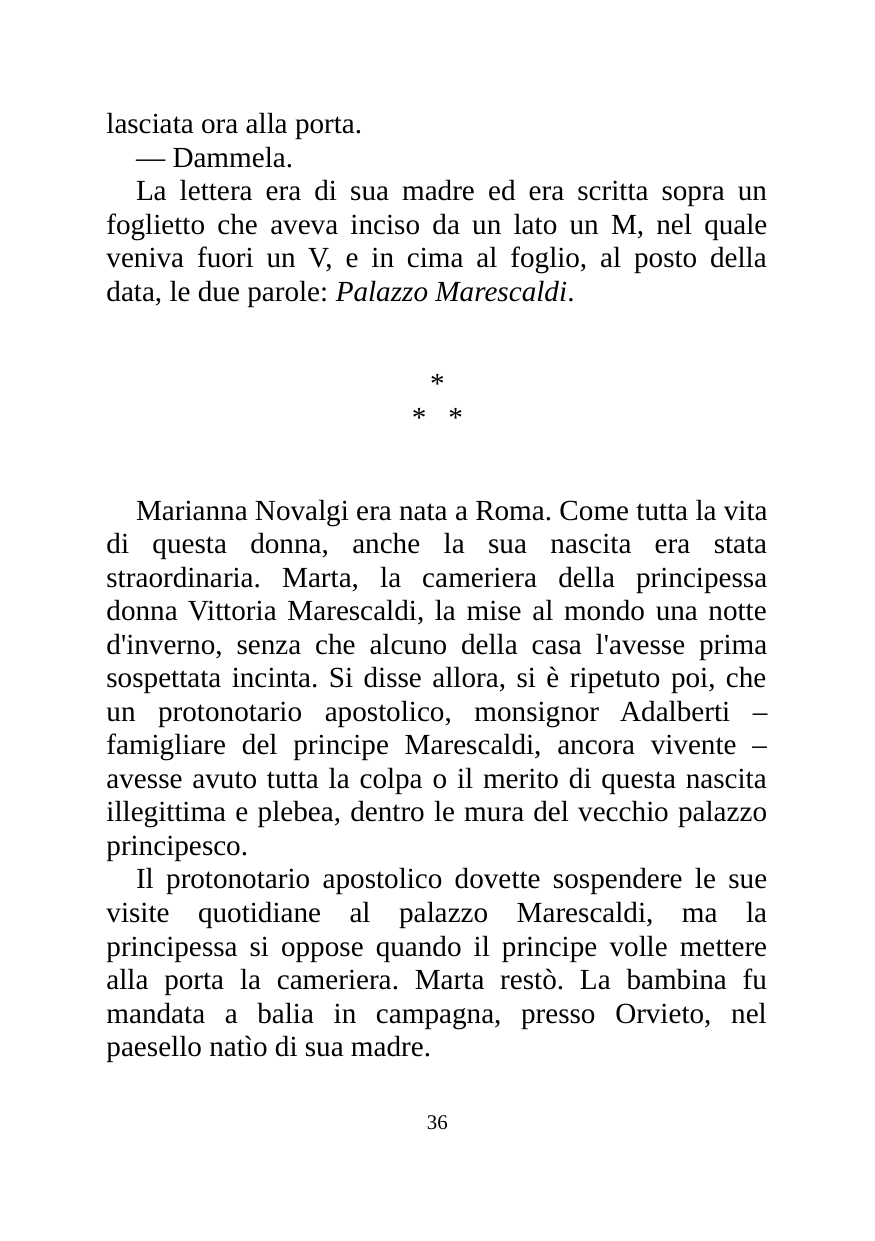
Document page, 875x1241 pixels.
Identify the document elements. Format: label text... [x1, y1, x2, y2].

text lasciata ora alla porta. [106, 106, 768, 140]
text — Dammela. [106, 140, 768, 173]
text La lettera era di sua madre ed era scritta sopra un foglietto che aveva inciso da un lato un M, nel quale veniva fuori un V, e in cima al foglio, al posto della data, le due parole: Palazzo Marescaldi. [106, 173, 768, 307]
text Il protonotario apostolico dovette sospendere le sue visite quotidiane al palazzo Marescaldi, ma la principessa si oppose quando il principe volle mettere alla porta la cameriera. Marta restò. La bambina fu mandata a balia in campagna, presso Orvieto, nel paesello natìo di sua madre. [106, 862, 768, 1063]
text Marianna Novalgi era nata a Roma. Come tutta la vita di questa donna, anche la sua nascita era stata straordinaria. Marta, la cameriera della principessa donna Vittoria Marescaldi, la mise al mondo una notte d'inverno, senza che alcuno della casa l'avesse prima sospettata incinta. Si disse allora, si è ripetuto poi, che un protonotario apostolico, monsignor Adalberti – famigliare del principe Marescaldi, ancora vivente – avesse avuto tutta la colpa o il merito di questa nascita illegittima e plebea, dentro le mura del vecchio palazzo principesco. [106, 493, 768, 862]
text * * * [106, 367, 768, 434]
